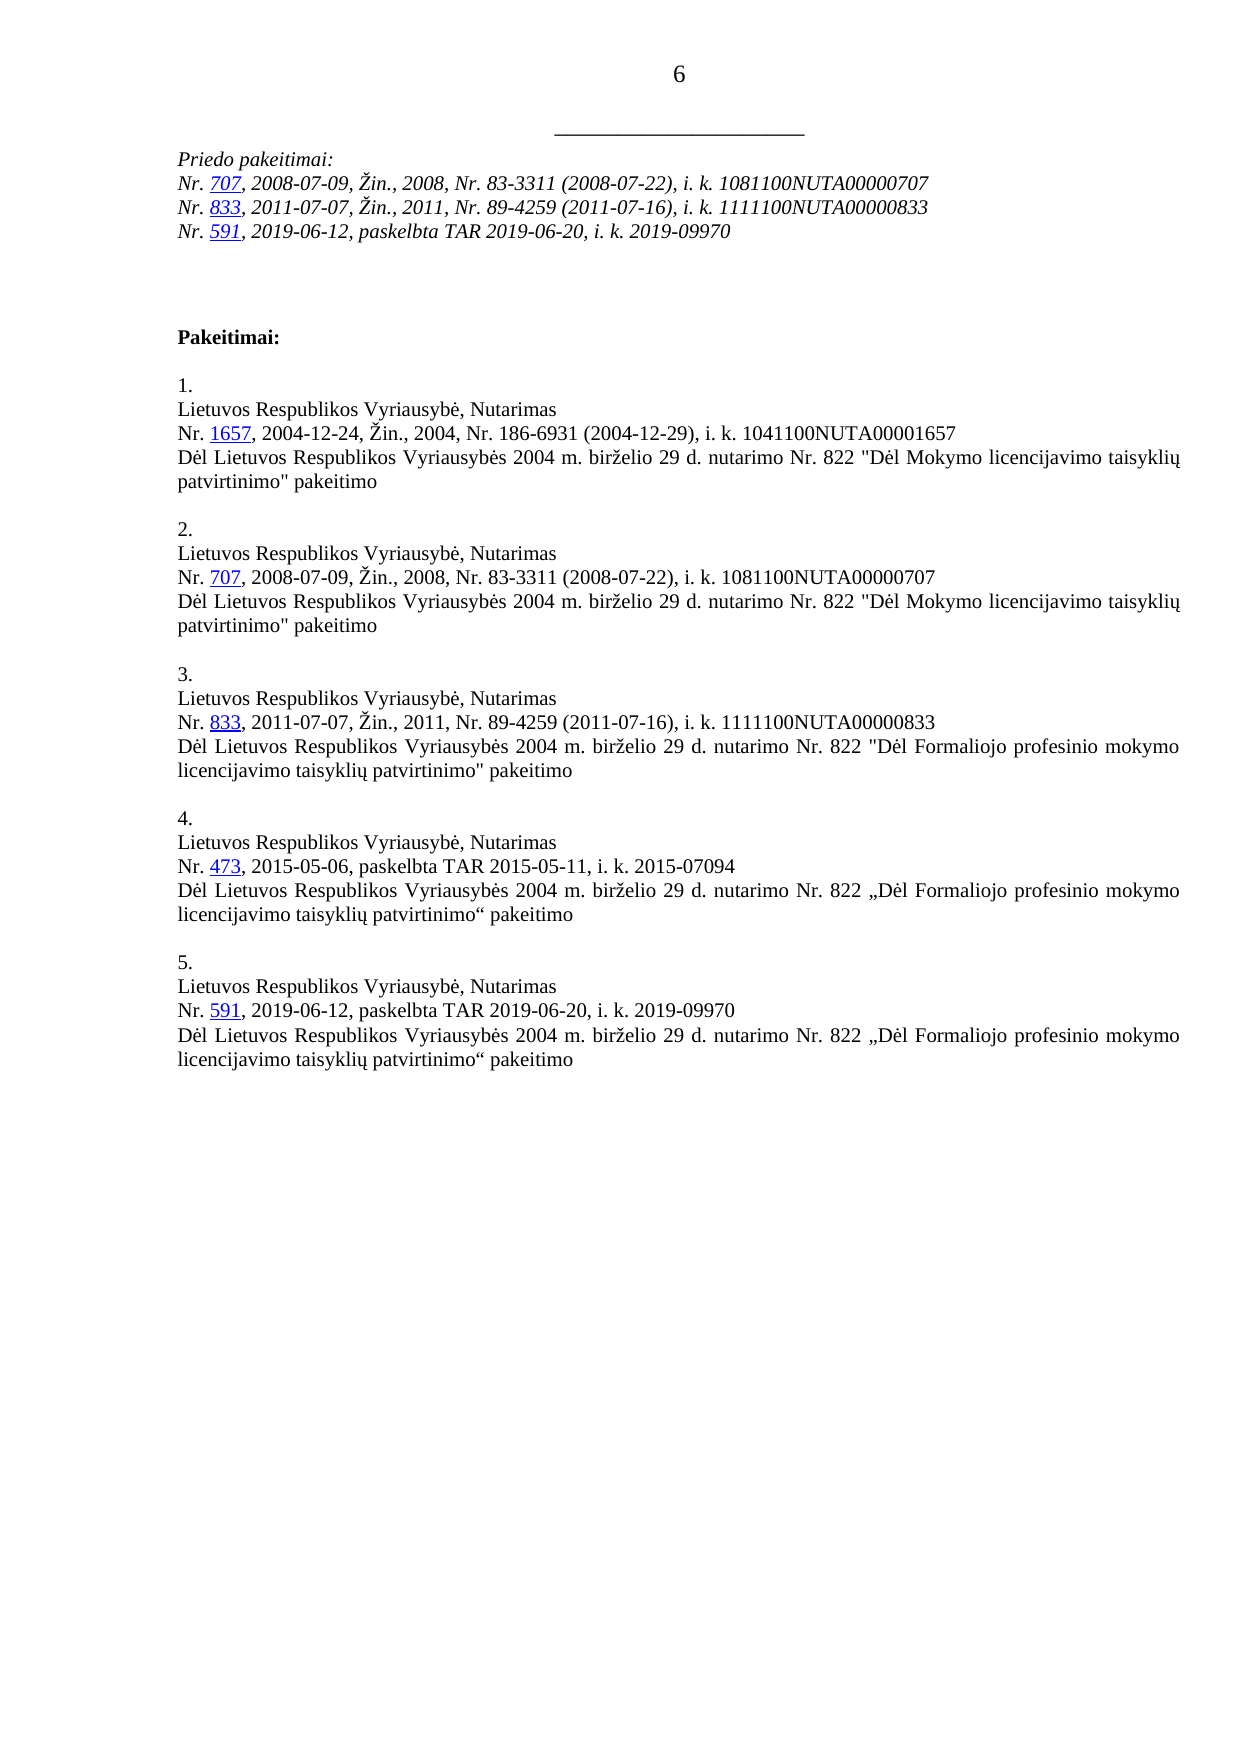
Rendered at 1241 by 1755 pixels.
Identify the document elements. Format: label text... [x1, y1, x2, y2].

text Nr. 591, 2019-06-12, paskelbta TAR 2019-06-20, i. k. 2019-09970 [177, 998, 1181, 1022]
text 5. [177, 950, 1181, 974]
text 3. [177, 662, 1181, 686]
text Nr. 1657, 2004-12-24, Žin., 2004, Nr. 186-6931 (2004-12-29), i. k. 1041100NUTA00001657 [177, 421, 1181, 445]
text Lietuvos Respublikos Vyriausybė, Nutarimas [177, 541, 1181, 565]
text –––––––––––––––––––– [177, 118, 1181, 147]
text Nr. 707, 2008-07-09, Žin., 2008, Nr. 83-3311 (2008-07-22), i. k. 1081100NUTA00000707 [177, 171, 1181, 195]
text Nr. 707, 2008-07-09, Žin., 2008, Nr. 83-3311 (2008-07-22), i. k. 1081100NUTA00000707 [177, 565, 1181, 589]
text Lietuvos Respublikos Vyriausybė, Nutarimas [177, 397, 1181, 421]
text Dėl Lietuvos Respublikos Vyriausybės 2004 m. birželio 29 d. nutarimo Nr. 822 "Dėl Mokymo licencijavimo taisyklių patvirtinimo" pakeitimo [177, 445, 1181, 493]
text 4. [177, 806, 1181, 830]
text Dėl Lietuvos Respublikos Vyriausybės 2004 m. birželio 29 d. nutarimo Nr. 822 "Dėl Formaliojo profesinio mokymo licencijavimo taisyklių patvirtinimo" pakeitimo [177, 734, 1181, 782]
text Dėl Lietuvos Respublikos Vyriausybės 2004 m. birželio 29 d. nutarimo Nr. 822 "Dėl Mokymo licencijavimo taisyklių patvirtinimo" pakeitimo [177, 589, 1181, 637]
text Nr. 833, 2011-07-07, Žin., 2011, Nr. 89-4259 (2011-07-16), i. k. 1111100NUTA00000833 [177, 195, 1181, 219]
text Nr. 473, 2015-05-06, paskelbta TAR 2015-05-11, i. k. 2015-07094 [177, 854, 1181, 878]
text Dėl Lietuvos Respublikos Vyriausybės 2004 m. birželio 29 d. nutarimo Nr. 822 „Dėl Formaliojo profesinio mokymo licencijavimo taisyklių patvirtinimo“ pakeitimo [177, 1022, 1181, 1071]
text Lietuvos Respublikos Vyriausybė, Nutarimas [177, 830, 1181, 854]
text Lietuvos Respublikos Vyriausybė, Nutarimas [177, 686, 1181, 710]
text 1. [177, 373, 1181, 397]
text Dėl Lietuvos Respublikos Vyriausybės 2004 m. birželio 29 d. nutarimo Nr. 822 „Dėl Formaliojo profesinio mokymo licencijavimo taisyklių patvirtinimo“ pakeitimo [177, 878, 1181, 926]
text 2. [177, 517, 1181, 541]
text Priedo pakeitimai: [177, 147, 1181, 171]
text Nr. 591, 2019-06-12, paskelbta TAR 2019-06-20, i. k. 2019-09970 [177, 219, 1181, 243]
text Nr. 833, 2011-07-07, Žin., 2011, Nr. 89-4259 (2011-07-16), i. k. 1111100NUTA00000833 [177, 710, 1181, 734]
text Lietuvos Respublikos Vyriausybė, Nutarimas [177, 974, 1181, 998]
text Pakeitimai: [177, 325, 1181, 349]
